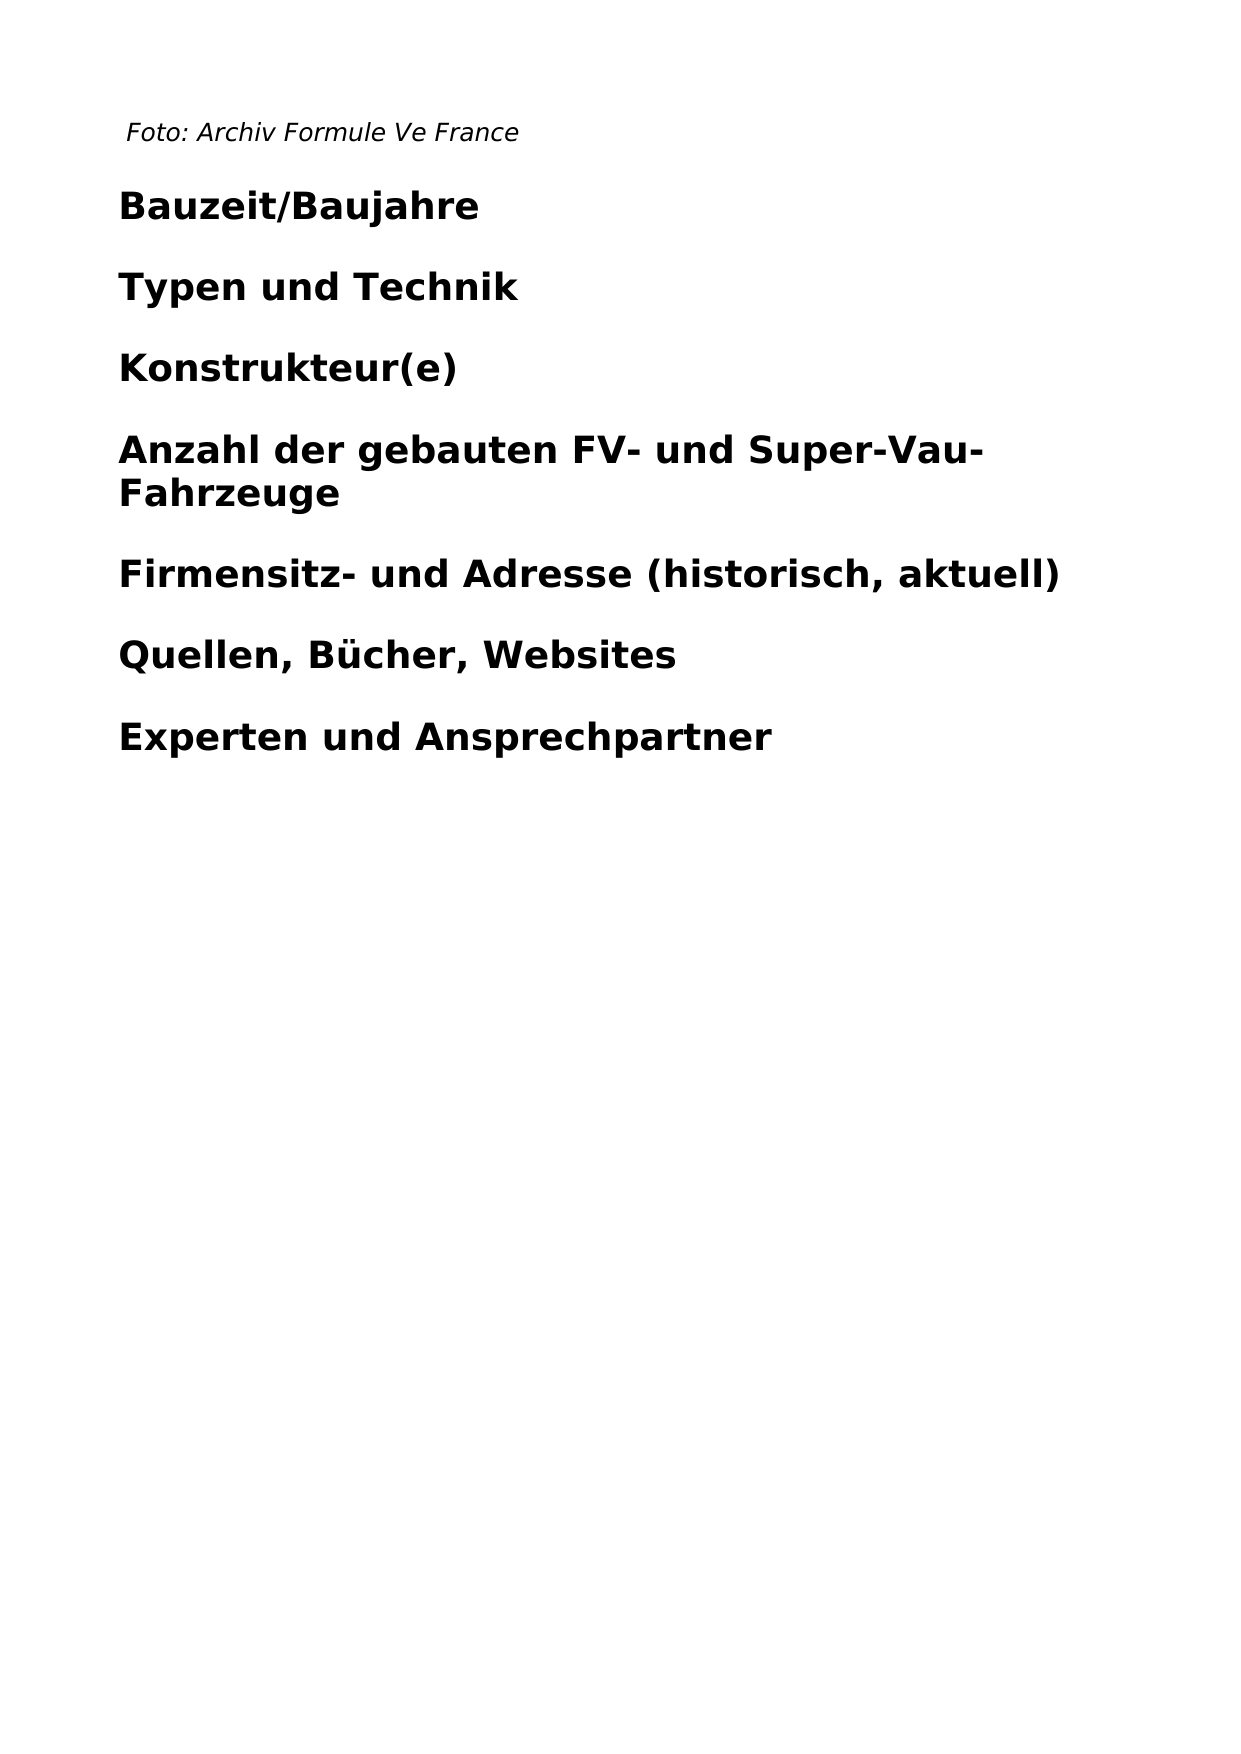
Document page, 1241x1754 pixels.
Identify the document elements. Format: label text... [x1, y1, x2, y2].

subtitle Bauzeit/Baujahre [118, 185, 1122, 228]
subtitle Typen und Technik [118, 266, 1122, 309]
text Foto: Archiv Formule Ve France [118, 118, 1122, 147]
subtitle Experten und Ansprechpartner [118, 715, 1122, 759]
subtitle Konstrukteur(e) [118, 347, 1122, 391]
subtitle Firmensitz- und Adresse (historisch, aktuell) [118, 553, 1122, 597]
subtitle Anzahl der gebauten FV- und Super-Vau-Fahrzeuge [118, 428, 1122, 516]
subtitle Quellen, Bücher, Websites [118, 634, 1122, 678]
